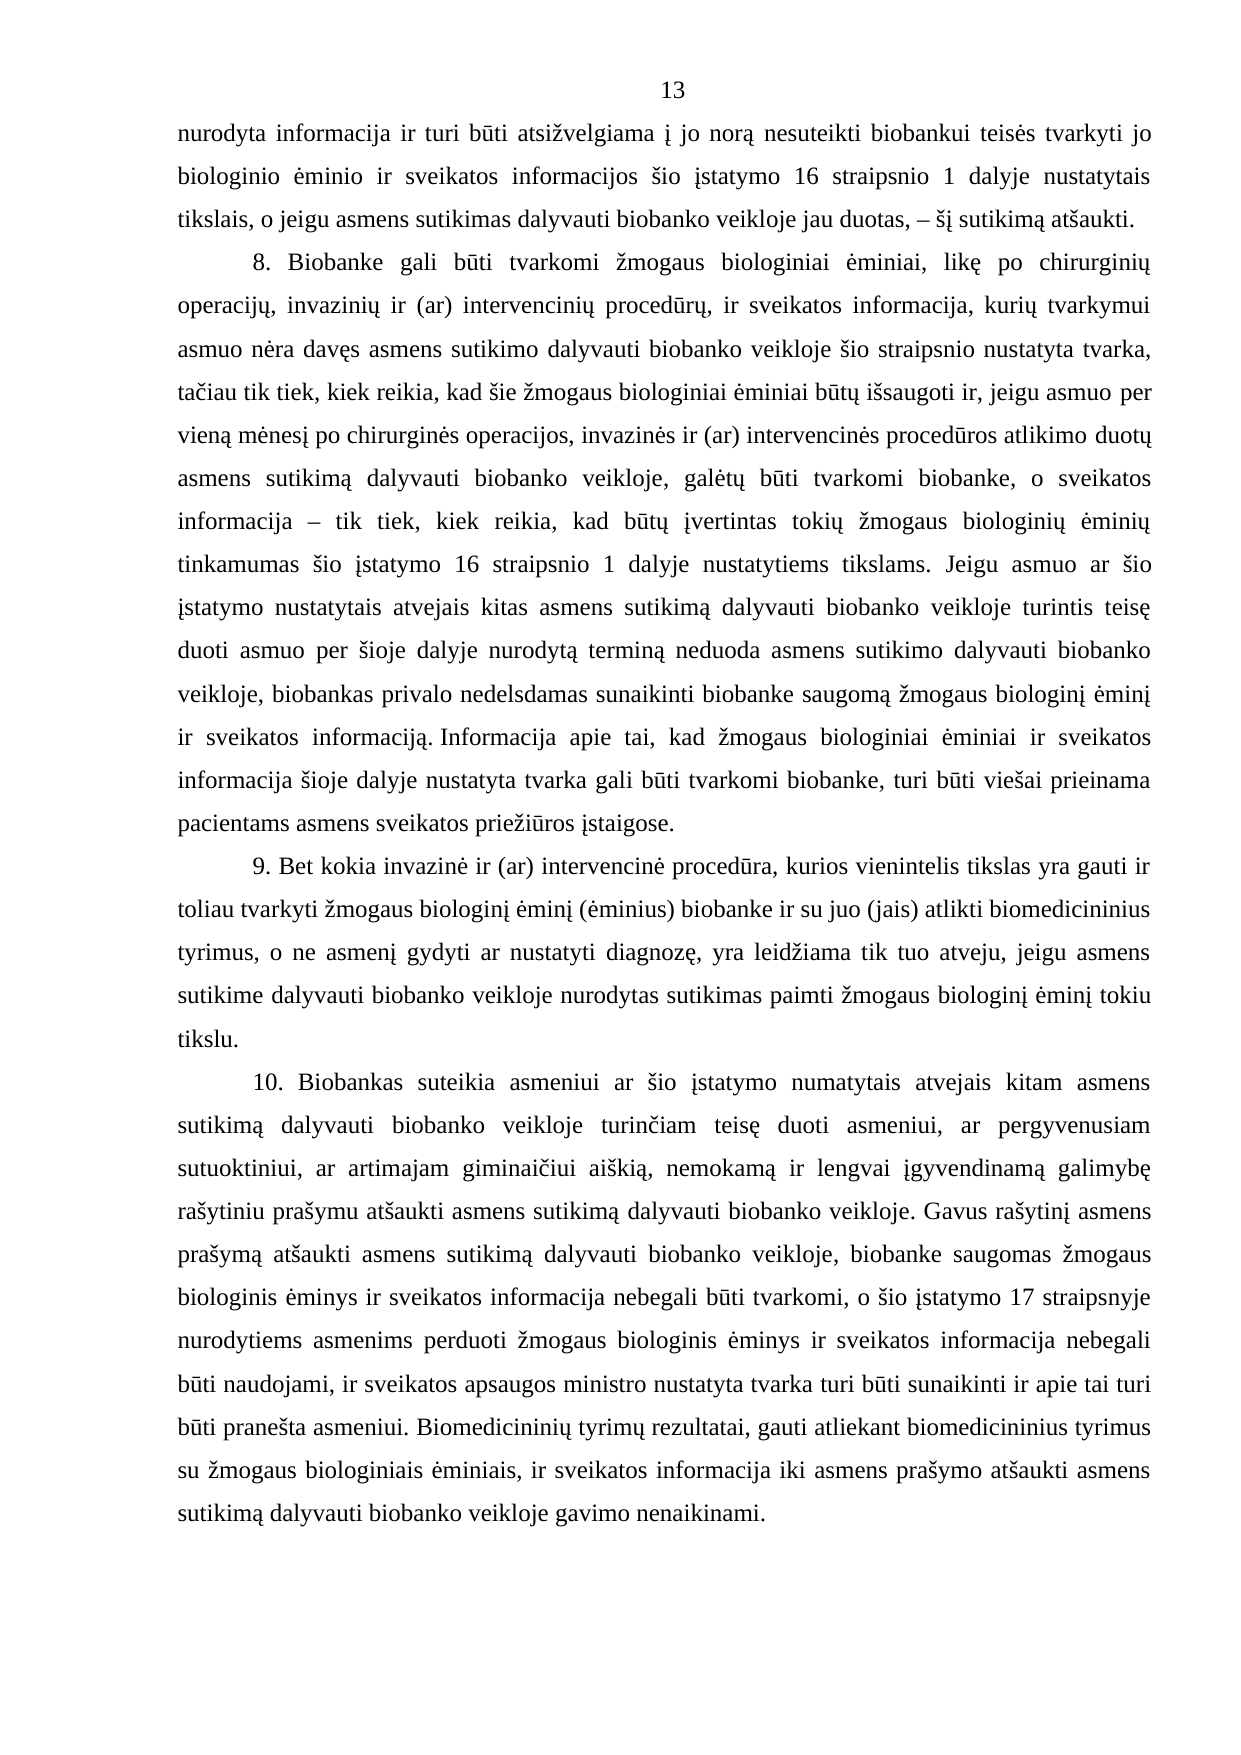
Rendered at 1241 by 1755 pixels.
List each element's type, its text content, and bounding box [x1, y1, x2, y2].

text 10. Biobankas suteikia asmeniui ar šio įstatymo numatytais atvejais kitam asmens sutikimą dalyvauti biobanko veikloje turinčiam teisę duoti asmeniui, ar pergyvenusiam sutuoktiniui, ar artimajam giminaičiui aiškią, nemokamą ir lengvai įgyvendinamą galimybę rašytiniu prašymu atšaukti asmens sutikimą dalyvauti biobanko veikloje. Gavus rašytinį asmens prašymą atšaukti asmens sutikimą dalyvauti biobanko veikloje, biobanke saugomas žmogaus biologinis ėminys ir sveikatos informacija nebegali būti tvarkomi, o šio įstatymo 17 straipsnyje nurodytiems asmenims perduoti žmogaus biologinis ėminys ir sveikatos informacija nebegali būti naudojami, ir sveikatos apsaugos ministro nustatyta tvarka turi būti sunaikinti ir apie tai turi būti pranešta asmeniui. Biomedicininių tyrimų rezultatai, gauti atliekant biomedicininius tyrimus su žmogaus biologiniais ėminiais, ir sveikatos informacija iki asmens prašymo atšaukti asmens sutikimą dalyvauti biobanko veikloje gavimo nenaikinami. [177, 1067, 1152, 1527]
text 9. Bet kokia invazinė ir (ar) intervencinė procedūra, kurios vienintelis tikslas yra gauti ir toliau tvarkyti žmogaus biologinį ėminį (ėminius) biobanke ir su juo (jais) atlikti biomedicininius tyrimus, o ne asmenį gydyti ar nustatyti diagnozę, yra leidžiama tik tuo atveju, jeigu asmens sutikime dalyvauti biobanko veikloje nurodytas sutikimas paimti žmogaus biologinį ėminį tokiu tikslu. [177, 851, 1152, 1052]
text nurodyta informacija ir turi būti atsižvelgiama į jo norą nesuteikti biobankui teisės tvarkyti jo biologinio ėminio ir sveikatos informacijos šio įstatymo 16 straipsnio 1 dalyje nustatytais tikslais, o jeigu asmens sutikimas dalyvauti biobanko veikloje jau duotas, – šį sutikimą atšaukti. [177, 118, 1152, 233]
text 8. Biobanke gali būti tvarkomi žmogaus biologiniai ėminiai, likę po chirurginių operacijų, invazinių ir (ar) intervencinių procedūrų, ir sveikatos informacija, kurių tvarkymui asmuo nėra davęs asmens sutikimo dalyvauti biobanko veikloje šio straipsnio nustatyta tvarka, tačiau tik tiek, kiek reikia, kad šie žmogaus biologiniai ėminiai būtų išsaugoti ir, jeigu asmuo per vieną mėnesį po chirurginės operacijos, invazinės ir (ar) intervencinės procedūros atlikimo duotų asmens sutikimą dalyvauti biobanko veikloje, galėtų būti tvarkomi biobanke, o sveikatos informacija – tik tiek, kiek reikia, kad būtų įvertintas tokių žmogaus biologinių ėminių tinkamumas šio įstatymo 16 straipsnio 1 dalyje nustatytiems tikslams. Jeigu asmuo ar šio įstatymo nustatytais atvejais kitas asmens sutikimą dalyvauti biobanko veikloje turintis teisę duoti asmuo per šioje dalyje nurodytą terminą neduoda asmens sutikimo dalyvauti biobanko veikloje, biobankas privalo nedelsdamas sunaikinti biobanke saugomą žmogaus biologinį ėminį ir sveikatos informaciją. Informacija apie tai, kad žmogaus biologiniai ėminiai ir sveikatos informacija šioje dalyje nustatyta tvarka gali būti tvarkomi biobanke, turi būti viešai prieinama pacientams asmens sveikatos priežiūros įstaigose. [177, 247, 1152, 837]
